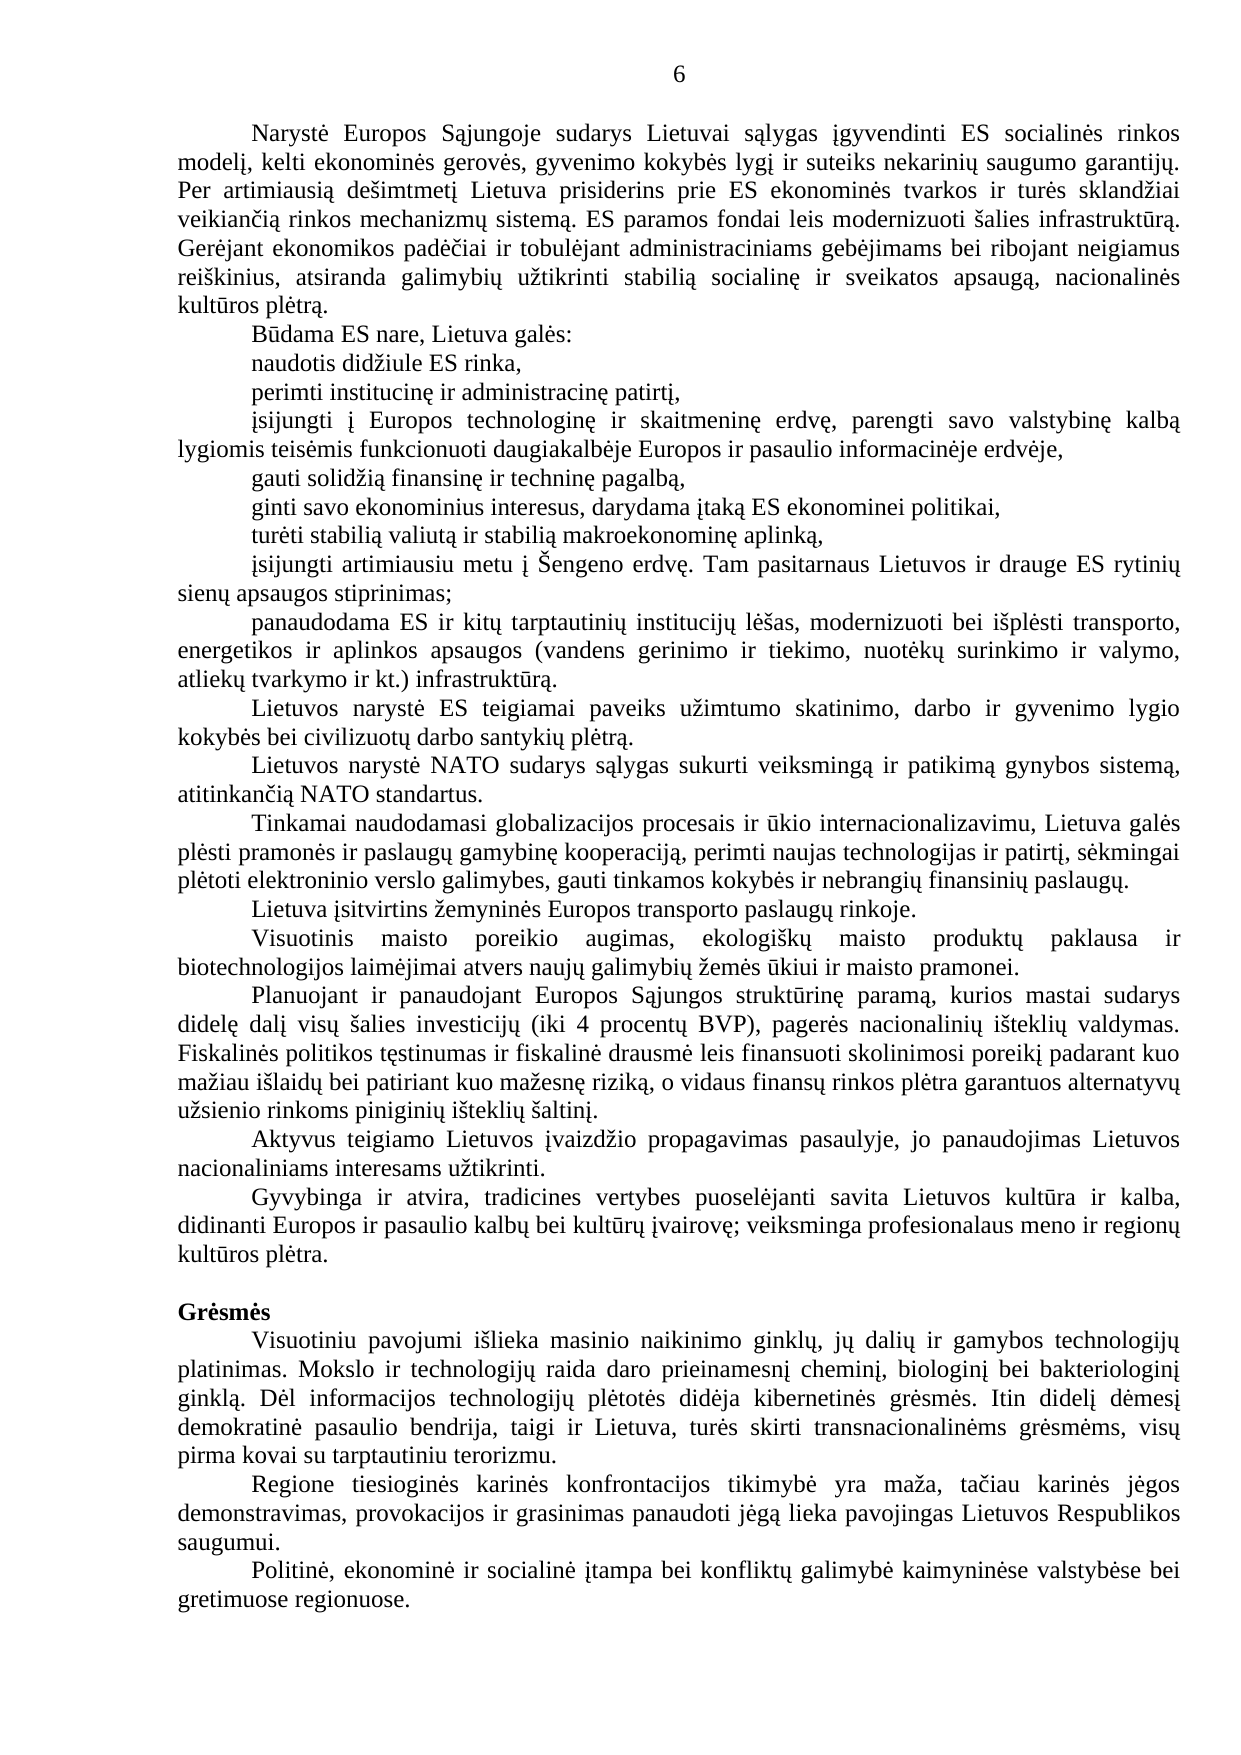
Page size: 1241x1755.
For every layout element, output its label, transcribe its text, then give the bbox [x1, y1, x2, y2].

text naudotis didžiule ES rinka, [177, 348, 1181, 377]
text Būdama ES nare, Lietuva galės: [177, 319, 1181, 348]
text Aktyvus teigiamo Lietuvos įvaizdžio propagavimas pasaulyje, jo panaudojimas Lietuvos nacionaliniams interesams užtikrinti. [177, 1124, 1181, 1182]
text Politinė, ekonominė ir socialinė įtampa bei konfliktų galimybė kaimyninėse valstybėse bei gretimuose regionuose. [177, 1556, 1181, 1613]
text Lietuvos narystė NATO sudarys sąlygas sukurti veiksmingą ir patikimą gynybos sistemą, atitinkančią NATO standartus. [177, 751, 1181, 808]
text Visuotinis maisto poreikio augimas, ekologiškų maisto produktų paklausa ir biotechnologijos laimėjimai atvers naujų galimybių žemės ūkiui ir maisto pramonei. [177, 923, 1181, 981]
text Regione tiesioginės karinės konfrontacijos tikimybė yra maža, tačiau karinės jėgos demonstravimas, provokacijos ir grasinimas panaudoti jėgą lieka pavojingas Lietuvos Respublikos saugumui. [177, 1469, 1181, 1556]
text panaudodama ES ir kitų tarptautinių institucijų lėšas, modernizuoti bei išplėsti transporto, energetikos ir aplinkos apsaugos (vandens gerinimo ir tiekimo, nuotėkų surinkimo ir valymo, atliekų tvarkymo ir kt.) infrastruktūrą. [177, 607, 1181, 693]
text Visuotiniu pavojumi išlieka masinio naikinimo ginklų, jų dalių ir gamybos technologijų platinimas. Mokslo ir technologijų raida daro prieinamesnį cheminį, biologinį bei bakteriologinį ginklą. Dėl informacijos technologijų plėtotės didėja kibernetinės grėsmės. Itin didelį dėmesį demokratinė pasaulio bendrija, taigi ir Lietuva, turės skirti transnacionalinėms grėsmėms, visų pirma kovai su tarptautiniu terorizmu. [177, 1326, 1181, 1469]
text Tinkamai naudodamasi globalizacijos procesais ir ūkio internacionalizavimu, Lietuva galės plėsti pramonės ir paslaugų gamybinę kooperaciją, perimti naujas technologijas ir patirtį, sėkmingai plėtoti elektroninio verslo galimybes, gauti tinkamos kokybės ir nebrangių finansinių paslaugų. [177, 808, 1181, 894]
text gauti solidžią finansinę ir techninę pagalbą, [177, 463, 1181, 492]
text perimti institucinę ir administracinę patirtį, [177, 377, 1181, 406]
text ginti savo ekonominius interesus, darydama įtaką ES ekonominei politikai, [177, 492, 1181, 521]
text Grėsmės [177, 1297, 1181, 1326]
text Lietuva įsitvirtins žemyninės Europos transporto paslaugų rinkoje. [177, 894, 1181, 923]
text įsijungti į Europos technologinę ir skaitmeninę erdvę, parengti savo valstybinę kalbą lygiomis teisėmis funkcionuoti daugiakalbėje Europos ir pasaulio informacinėje erdvėje, [177, 406, 1181, 463]
text įsijungti artimiausiu metu į Šengeno erdvę. Tam pasitarnaus Lietuvos ir drauge ES rytinių sienų apsaugos stiprinimas; [177, 549, 1181, 607]
text turėti stabilią valiutą ir stabilią makroekonominę aplinką, [177, 521, 1181, 549]
text Gyvybinga ir atvira, tradicines vertybes puoselėjanti savita Lietuvos kultūra ir kalba, didinanti Europos ir pasaulio kalbų bei kultūrų įvairovę; veiksminga profesionalaus meno ir regionų kultūros plėtra. [177, 1182, 1181, 1268]
text Lietuvos narystė ES teigiamai paveiks užimtumo skatinimo, darbo ir gyvenimo lygio kokybės bei civilizuotų darbo santykių plėtrą. [177, 693, 1181, 751]
text Narystė Europos Sąjungoje sudarys Lietuvai sąlygas įgyvendinti ES socialinės rinkos modelį, kelti ekonominės gerovės, gyvenimo kokybės lygį ir suteiks nekarinių saugumo garantijų. Per artimiausią dešimtmetį Lietuva prisiderins prie ES ekonominės tvarkos ir turės sklandžiai veikiančią rinkos mechanizmų sistemą. ES paramos fondai leis modernizuoti šalies infrastruktūrą. Gerėjant ekonomikos padėčiai ir tobulėjant administraciniams gebėjimams bei ribojant neigiamus reiškinius, atsiranda galimybių užtikrinti stabilią socialinę ir sveikatos apsaugą, nacionalinės kultūros plėtrą. [177, 118, 1181, 319]
text Planuojant ir panaudojant Europos Sąjungos struktūrinę paramą, kurios mastai sudarys didelę dalį visų šalies investicijų (iki 4 procentų BVP), pagerės nacionalinių išteklių valdymas. Fiskalinės politikos tęstinumas ir fiskalinė drausmė leis finansuoti skolinimosi poreikį padarant kuo mažiau išlaidų bei patiriant kuo mažesnę riziką, o vidaus finansų rinkos plėtra garantuos alternatyvų užsienio rinkoms piniginių išteklių šaltinį. [177, 981, 1181, 1124]
